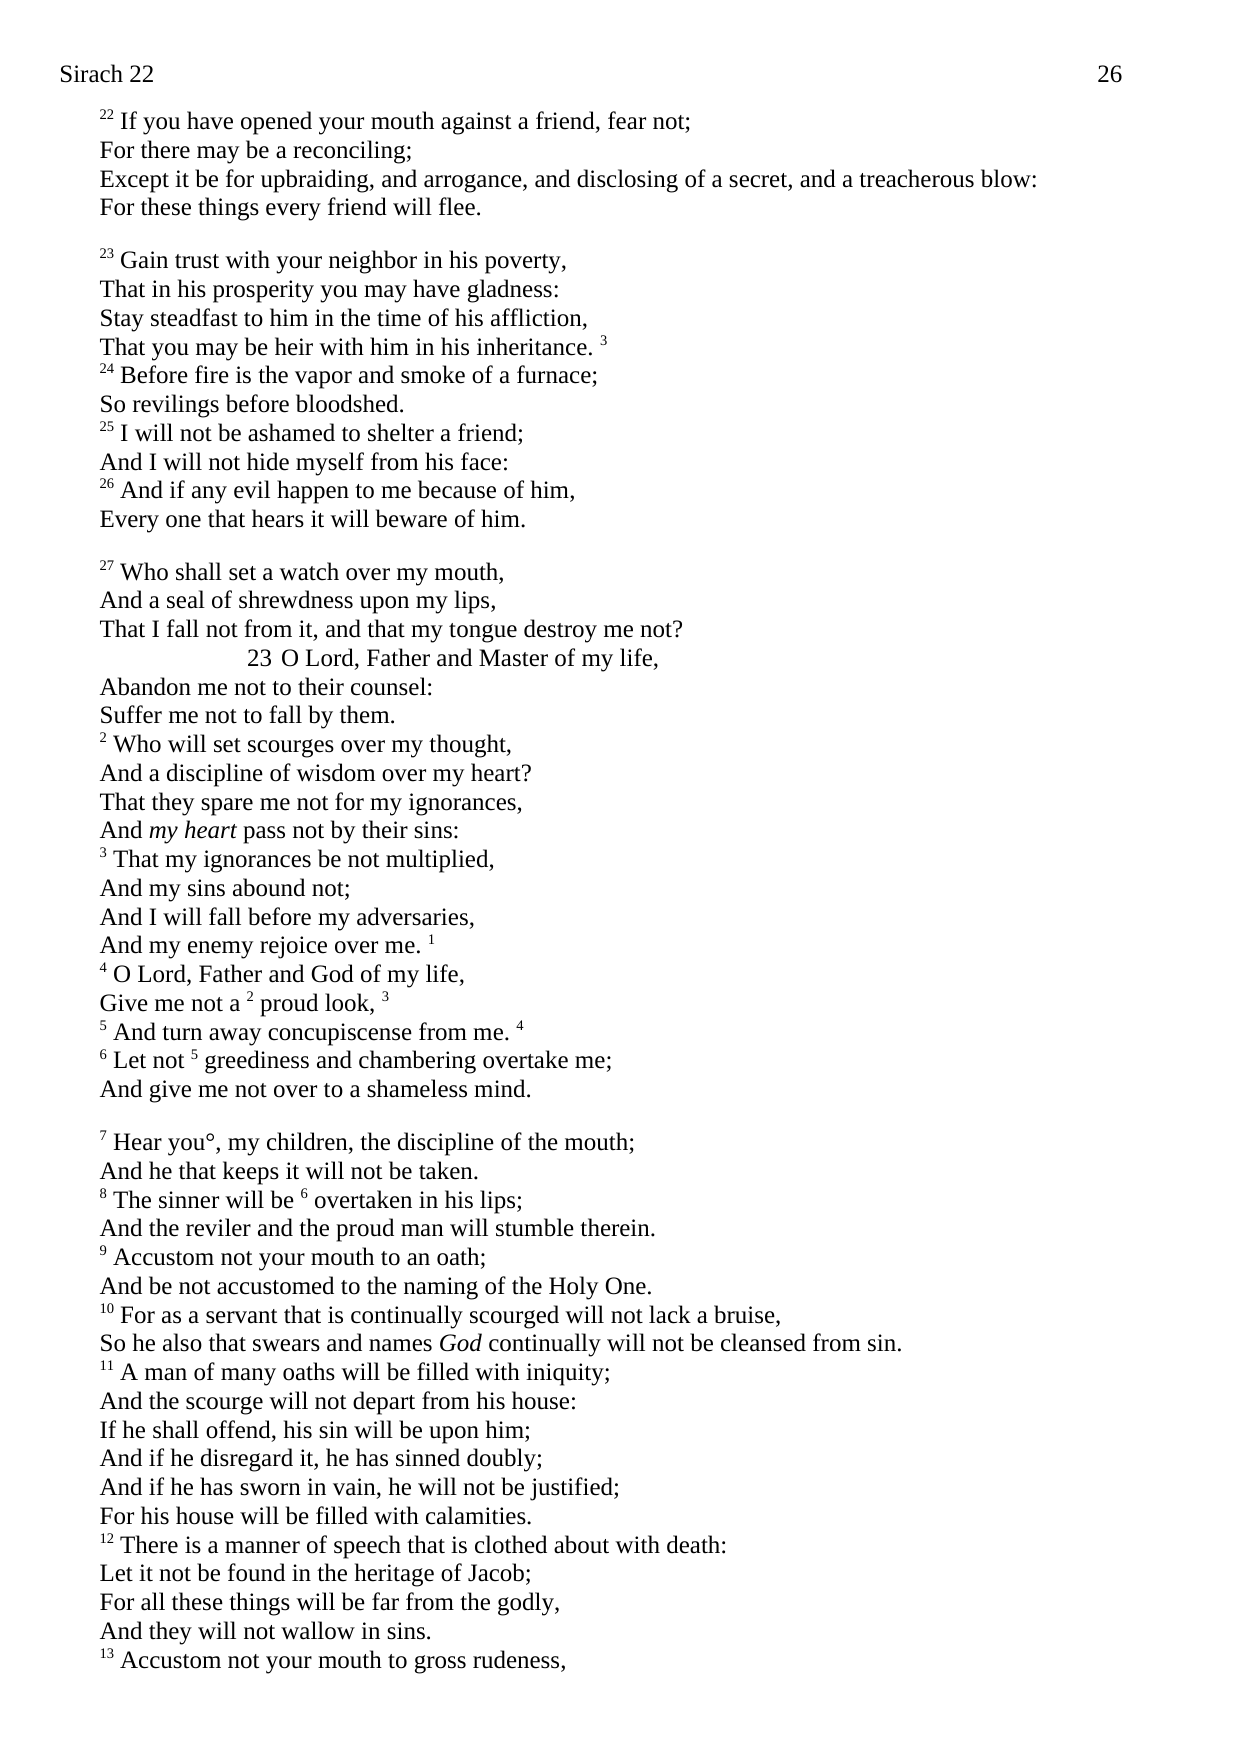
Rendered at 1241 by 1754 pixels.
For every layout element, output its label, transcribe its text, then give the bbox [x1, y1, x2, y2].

text For his house will be filled with calamities. [99, 1501, 1122, 1530]
text 4 O Lord, Father and God of my life, [99, 959, 1122, 988]
text And I will fall before my adversaries, [99, 902, 1122, 931]
text 3 That my ignorances be not multiplied, [99, 844, 1122, 873]
text So he also that swears and names God continually will not be cleansed from sin. [99, 1328, 1122, 1357]
text And my sins abound not; [99, 873, 1122, 902]
text And I will not hide myself from his face: [99, 447, 1122, 475]
text 10 For as a servant that is continually scourged will not lack a bruise, [99, 1300, 1122, 1328]
text 13 Accustom not your mouth to gross rudeness, [99, 1645, 1122, 1673]
text And a seal of shrewdness upon my lips, [99, 586, 1122, 614]
text And my enemy rejoice over me. 1 [99, 931, 1122, 959]
text So revilings before bloodshed. [99, 389, 1122, 418]
text Except it be for upbraiding, and arrogance, and disclosing of a secret, and a treacherous blow: [99, 164, 1122, 192]
text For there may be a reconciling; [99, 135, 1122, 164]
text Stay steadfast to him in the time of his affliction, [99, 303, 1122, 332]
text And a discipline of wisdom over my heart? [99, 758, 1122, 787]
text 27 Who shall set a watch over my mouth, [99, 557, 1122, 586]
text That they spare me not for my ignorances, [99, 787, 1122, 816]
text 26 And if any evil happen to me because of him, [99, 475, 1122, 504]
text If he shall offend, his sin will be upon him; [99, 1415, 1122, 1443]
text 25 I will not be ashamed to shelter a friend; [99, 418, 1122, 447]
text And the scourge will not depart from his house: [99, 1386, 1122, 1415]
text For these things every friend will flee. [99, 192, 1122, 221]
text And they will not wallow in sins. [99, 1616, 1122, 1645]
text 11 A man of many oaths will be filled with iniquity; [99, 1357, 1122, 1386]
text 23O Lord, Father and Master of my life, [247, 643, 1122, 672]
text Every one that hears it will beware of him. [99, 504, 1122, 533]
text And my heart pass not by their sins: [99, 816, 1122, 844]
text Abandon me not to their counsel: [99, 672, 1122, 701]
text 8 The sinner will be 6 overtaken in his lips; [99, 1185, 1122, 1213]
text And the reviler and the proud man will stumble therein. [99, 1213, 1122, 1242]
text And give me not over to a shameless mind. [99, 1074, 1122, 1103]
text And he that keeps it will not be taken. [99, 1156, 1122, 1185]
text And if he disregard it, he has sinned doubly; [99, 1443, 1122, 1472]
text 7 Hear you°, my children, the discipline of the mouth; [99, 1127, 1122, 1156]
text 22 If you have opened your mouth against a friend, fear not; [99, 106, 1122, 135]
text And if he has sworn in vain, he will not be justified; [99, 1472, 1122, 1501]
text Suffer me not to fall by them. [99, 701, 1122, 729]
text That I fall not from it, and that my tongue destroy me not? [99, 614, 1122, 643]
text 12 There is a manner of speech that is clothed about with death: [99, 1530, 1122, 1558]
text 5 And turn away concupiscense from me. 4 [99, 1017, 1122, 1046]
text Give me not a 2 proud look, 3 [99, 988, 1122, 1017]
text And be not accustomed to the naming of the Holy One. [99, 1271, 1122, 1300]
text That in his prosperity you may have gladness: [99, 274, 1122, 303]
text 23 Gain trust with your neighbor in his poverty, [99, 245, 1122, 274]
text 6 Let not 5 greediness and chambering overtake me; [99, 1046, 1122, 1074]
text 9 Accustom not your mouth to an oath; [99, 1242, 1122, 1271]
text 2 Who will set scourges over my thought, [99, 729, 1122, 758]
text That you may be heir with him in his inheritance. 3 [99, 332, 1122, 360]
text Let it not be found in the heritage of Jacob; [99, 1558, 1122, 1587]
text 24 Before fire is the vapor and smoke of a furnace; [99, 360, 1122, 389]
text For all these things will be far from the godly, [99, 1587, 1122, 1616]
